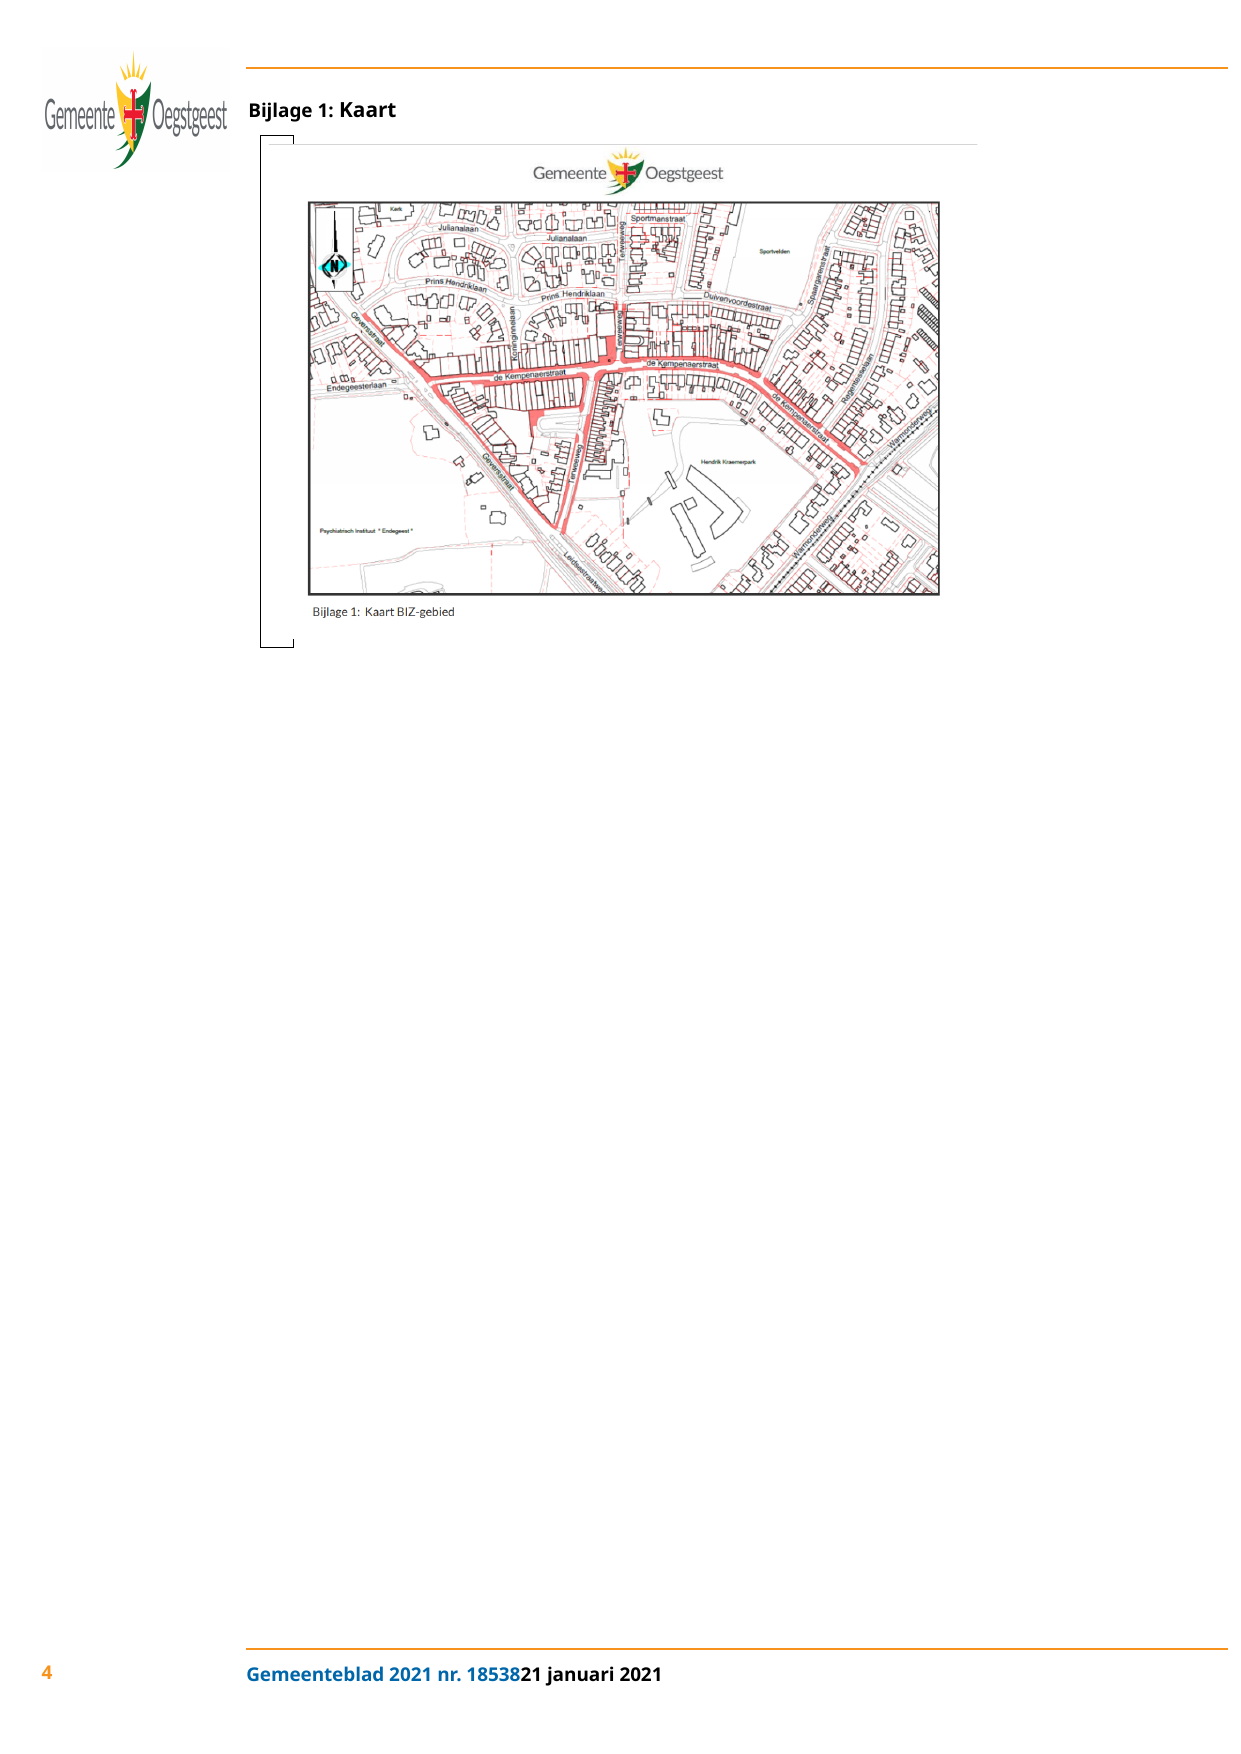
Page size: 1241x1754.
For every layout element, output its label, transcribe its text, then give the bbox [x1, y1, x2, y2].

text Bijlage 1: Kaart [248, 95, 1152, 123]
picture [41, 47, 231, 172]
picture [268, 144, 978, 639]
